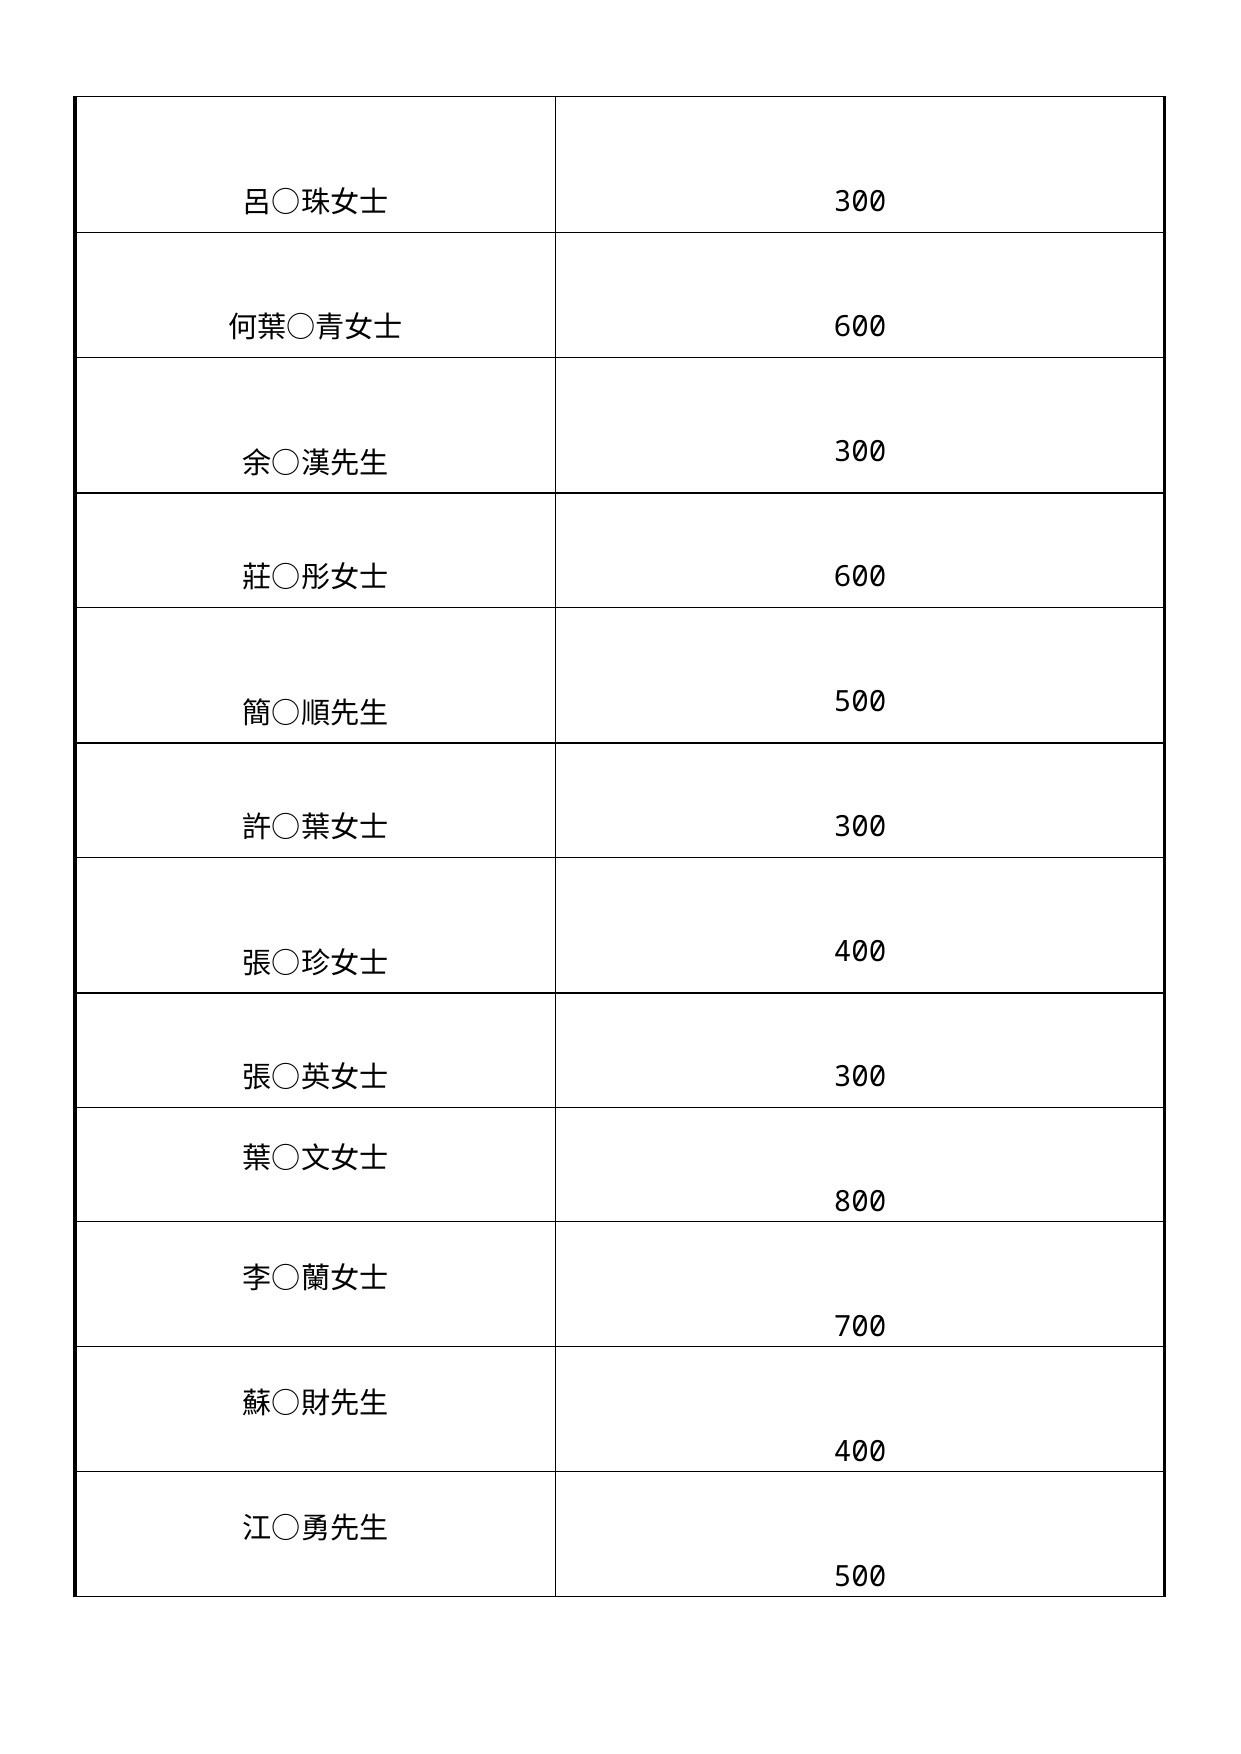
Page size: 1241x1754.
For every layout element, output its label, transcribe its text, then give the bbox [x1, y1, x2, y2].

table_cell 葉○文女士 [77, 1108, 555, 1221]
table_cell 300 [556, 994, 1163, 1106]
table_cell 李○蘭女士 [77, 1222, 555, 1346]
table_cell 呂○珠女士 [77, 97, 555, 231]
table_cell 300 [556, 358, 1163, 492]
table_cell 江○勇先生 [77, 1472, 555, 1596]
table_cell 700 [556, 1222, 1163, 1346]
table_cell 300 [556, 97, 1163, 231]
table_cell 400 [556, 1347, 1163, 1471]
table_cell 余○漢先生 [77, 358, 555, 492]
table_cell 600 [556, 233, 1163, 356]
table_cell 800 [556, 1108, 1163, 1221]
table_cell 蘇○財先生 [77, 1347, 555, 1471]
table_cell 300 [556, 744, 1163, 856]
table_cell 張○珍女士 [77, 858, 555, 992]
table_cell 許○葉女士 [77, 744, 555, 856]
table_cell 簡○順先生 [77, 608, 555, 742]
table_cell 500 [556, 608, 1163, 742]
table_cell 500 [556, 1472, 1163, 1596]
table_cell 莊○彤女士 [77, 494, 555, 606]
table_cell 400 [556, 858, 1163, 992]
table_cell 600 [556, 494, 1163, 606]
table_cell 何葉○青女士 [77, 233, 555, 356]
table_cell 張○英女士 [77, 994, 555, 1106]
